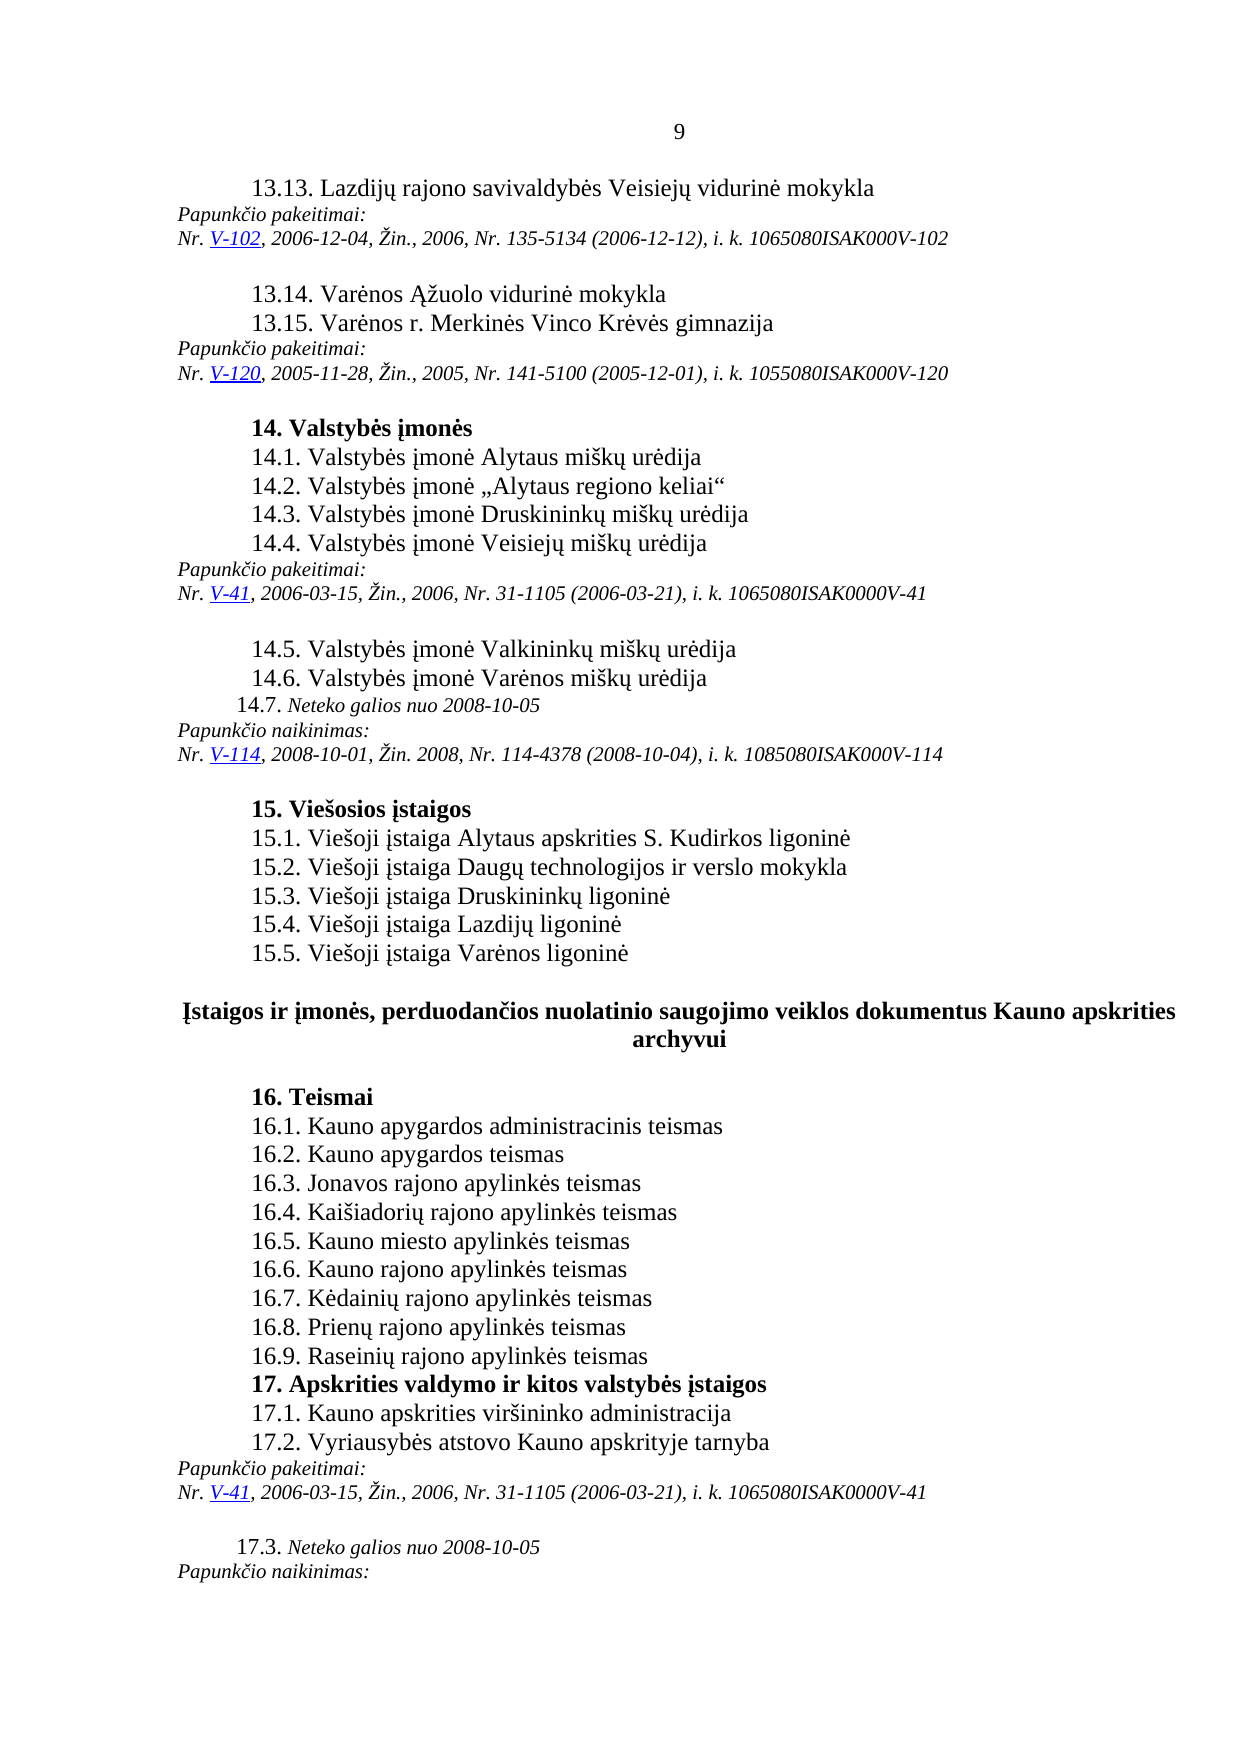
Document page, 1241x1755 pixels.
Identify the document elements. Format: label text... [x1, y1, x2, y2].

text 17.2. Vyriausybės atstovo Kauno apskrityje tarnyba [177, 1427, 1181, 1456]
text 17.1. Kauno apskrities viršininko administracija [177, 1398, 1181, 1427]
text Papunkčio pakeitimai: [177, 202, 1181, 226]
text Papunkčio naikinimas: [177, 1559, 1181, 1583]
text 15.5. Viešoji įstaiga Varėnos ligoninė [177, 938, 1181, 967]
text 14.4. Valstybės įmonė Veisiejų miškų urėdija [177, 528, 1181, 557]
text Nr. V-41, 2006-03-15, Žin., 2006, Nr. 31-1105 (2006-03-21), i. k. 1065080ISAK0000V-41 [177, 1480, 1181, 1504]
text Papunkčio pakeitimai: [177, 336, 1181, 360]
text 14.7. Neteko galios nuo 2008-10-05 [177, 691, 1181, 718]
text 14.1. Valstybės įmonė Alytaus miškų urėdija [177, 442, 1181, 471]
text Papunkčio pakeitimai: [177, 1456, 1181, 1480]
text 16.4. Kaišiadorių rajono apylinkės teismas [177, 1197, 1181, 1226]
text 15. Viešosios įstaigos [177, 794, 1181, 823]
text Nr. V-114, 2008-10-01, Žin. 2008, Nr. 114-4378 (2008-10-04), i. k. 1085080ISAK000V-114 [177, 742, 1181, 766]
text 16.3. Jonavos rajono apylinkės teismas [177, 1168, 1181, 1197]
text 16.1. Kauno apygardos administracinis teismas [177, 1111, 1181, 1139]
text 16.5. Kauno miesto apylinkės teismas [177, 1226, 1181, 1254]
text Papunkčio pakeitimai: [177, 557, 1181, 581]
text 14. Valstybės įmonės [177, 413, 1181, 442]
text 13.13. Lazdijų rajono savivaldybės Veisiejų vidurinė mokykla [177, 173, 1181, 202]
text 14.6. Valstybės įmonė Varėnos miškų urėdija [177, 663, 1181, 691]
text Papunkčio naikinimas: [177, 718, 1181, 742]
text 14.5. Valstybės įmonė Valkininkų miškų urėdija [177, 634, 1181, 663]
text 13.14. Varėnos Ąžuolo vidurinė mokykla [177, 279, 1181, 308]
text 15.2. Viešoji įstaiga Daugų technologijos ir verslo mokykla [177, 852, 1181, 881]
text 14.2. Valstybės įmonė „Alytaus regiono keliai“ [177, 471, 1181, 499]
text 14.3. Valstybės įmonė Druskininkų miškų urėdija [177, 499, 1181, 528]
text 16.2. Kauno apygardos teismas [177, 1139, 1181, 1168]
text Nr. V-120, 2005-11-28, Žin., 2005, Nr. 141-5100 (2005-12-01), i. k. 1055080ISAK000V-120 [177, 360, 1181, 384]
text 17.3. Neteko galios nuo 2008-10-05 [177, 1533, 1181, 1559]
text 16. Teismai [177, 1082, 1181, 1111]
text 16.6. Kauno rajono apylinkės teismas [177, 1254, 1181, 1283]
text Nr. V-41, 2006-03-15, Žin., 2006, Nr. 31-1105 (2006-03-21), i. k. 1065080ISAK0000V-41 [177, 581, 1181, 605]
text 15.1. Viešoji įstaiga Alytaus apskrities S. Kudirkos ligoninė [177, 823, 1181, 852]
text 16.7. Kėdainių rajono apylinkės teismas [177, 1283, 1181, 1312]
text 15.3. Viešoji įstaiga Druskininkų ligoninė [177, 881, 1181, 909]
text Nr. V-102, 2006-12-04, Žin., 2006, Nr. 135-5134 (2006-12-12), i. k. 1065080ISAK000V-102 [177, 226, 1181, 250]
text 16.9. Raseinių rajono apylinkės teismas [177, 1341, 1181, 1369]
text 15.4. Viešoji įstaiga Lazdijų ligoninė [177, 909, 1181, 938]
text 17. Apskrities valdymo ir kitos valstybės įstaigos [177, 1369, 1181, 1398]
text Įstaigos ir įmonės, perduodančios nuolatinio saugojimo veiklos dokumentus Kauno apskrities archyvui [177, 996, 1181, 1053]
text 16.8. Prienų rajono apylinkės teismas [177, 1312, 1181, 1341]
text 13.15. Varėnos r. Merkinės Vinco Krėvės gimnazija [177, 308, 1181, 336]
